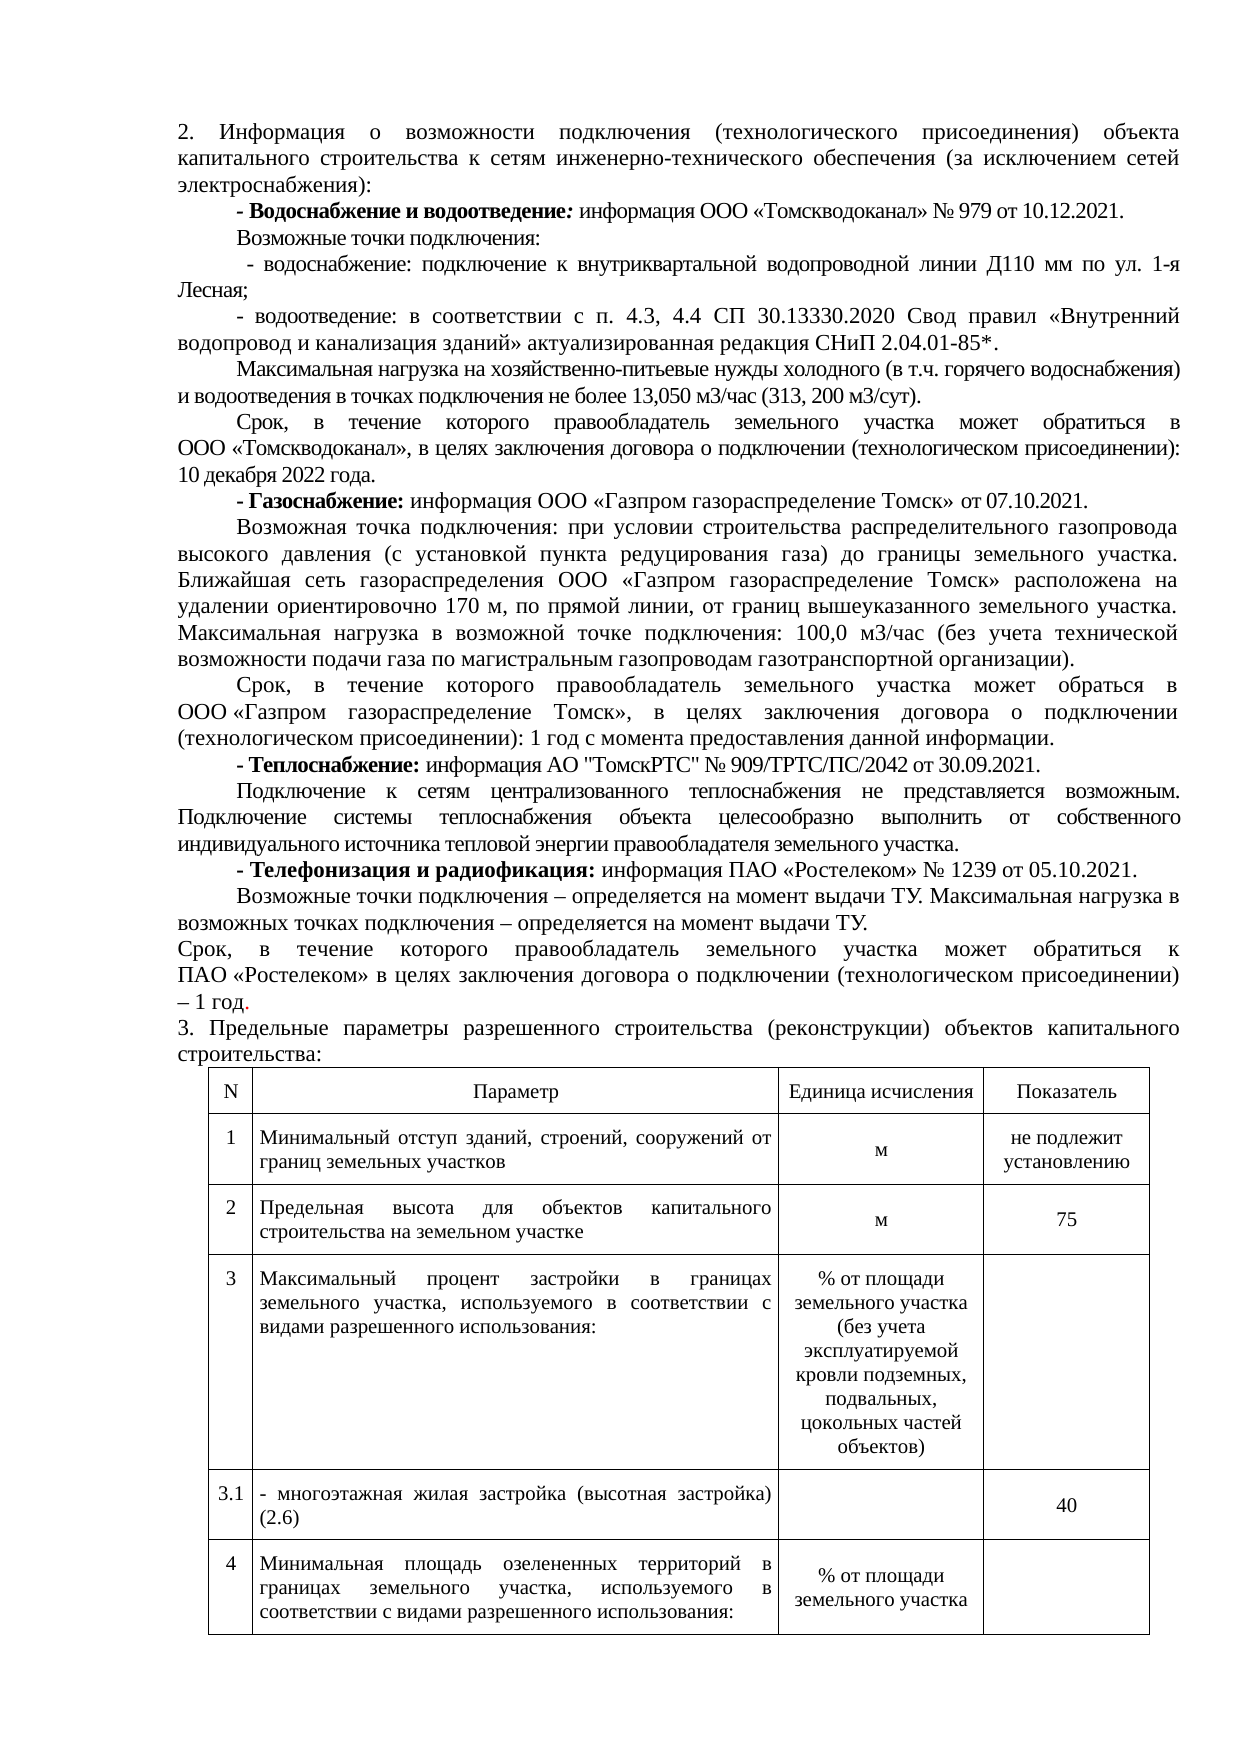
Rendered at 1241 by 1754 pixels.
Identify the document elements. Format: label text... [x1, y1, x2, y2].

table_header N [209, 1068, 252, 1113]
table_cell 4 [209, 1540, 252, 1634]
table_cell Минимальный отступ зданий, строений, сооружений от границ земельных участков [253, 1114, 778, 1184]
text Срок, в течение которого правообладатель земельного участка может обраться в ООО «Газпром газораспределение Томск», в целях заключения договора о подключении (технологическом присоединении): 1 год с момента предоставления данной информации. [177, 672, 1179, 751]
table_cell Максимальный процент застройки в границах земельного участка, используемого в соответствии с видами разрешенного использования: [253, 1255, 778, 1469]
text - Газоснабжение: информация ООО «Газпром газораспределение Томск» от 07.10.2021. [177, 487, 1179, 513]
text Возможные точки подключения: [177, 223, 1181, 250]
text - водоснабжение: подключение к внутриквартальной водопроводной линии Д110 мм по ул. 1-я Лесная; [177, 250, 1181, 303]
table_cell 2 [209, 1185, 252, 1254]
table_cell - многоэтажная жилая застройка (высотная застройка) (2.6) [253, 1470, 778, 1539]
text Возможная точка подключения: при условии строительства распределительного газопровода высокого давления (с установкой пункта редуцирования газа) до границы земельного участка. Ближайшая сеть газораспределения ООО «Газпром газораспределение Томск» расположена на удалении ориентировочно 170 м, по прямой линии, от границ вышеуказанного земельного участка. Максимальная нагрузка в возможной точке подключения: 100,0 м3/час (без учета технической возможности подачи газа по магистральным газопроводам газотранспортной организации). [177, 513, 1179, 672]
text - Водоснабжение и водоотведение: информация ООО «Томскводоканал» № 979 от 10.12.2021. [177, 197, 1181, 223]
table_header Единица исчисления [779, 1068, 983, 1113]
text 3. Предельные параметры разрешенного строительства (реконструкции) объектов капитального строительства: [177, 1014, 1181, 1067]
text Срок, в течение которого правообладатель земельного участка может обратиться в ООО «Томскводоканал», в целях заключения договора о подключении (технологическом присоединении): 10 декабря 2022 года. [177, 408, 1181, 487]
text Срок, в течение которого правообладатель земельного участка может обратиться к ПАО «Ростелеком» в целях заключения договора о подключении (технологическом присоединении) – 1 год. [177, 935, 1181, 1014]
table_cell Минимальная площадь озелененных территорий в границах земельного участка, используемого в соответствии с видами разрешенного использования: [253, 1540, 778, 1634]
table_cell 75 [984, 1185, 1149, 1254]
table_cell 3 [209, 1255, 252, 1469]
table_cell 40 [984, 1470, 1149, 1539]
text 2. Информация о возможности подключения (технологического присоединения) объекта капитального строительства к сетям инженерно-технического обеспечения (за исключением сетей электроснабжения): [177, 118, 1181, 197]
table_cell не подлежит установлению [984, 1114, 1149, 1184]
table_cell [984, 1540, 1149, 1634]
table_header Параметр [253, 1068, 778, 1113]
text - водоотведение: в соответствии с п. 4.3, 4.4 СП 30.13330.2020 Свод правил «Внутренний водопровод и канализация зданий» актуализированная редакция СНиП 2.04.01-85*. [177, 303, 1181, 355]
table_cell [779, 1470, 983, 1539]
table_cell Предельная высота для объектов капитального строительства на земельном участке [253, 1185, 778, 1254]
text Подключение к сетям централизованного теплоснабжения не представляется возможным. Подключение системы теплоснабжения объекта целесообразно выполнить от собственного индивидуального источника тепловой энергии правообладателя земельного участка. [177, 777, 1181, 856]
table_header Показатель [984, 1068, 1149, 1113]
table_cell 1 [209, 1114, 252, 1184]
table_cell м [779, 1185, 983, 1254]
text - Теплоснабжение: информация АО "ТомскРТС" № 909/ТРТС/ПС/2042 от 30.09.2021. [177, 751, 1181, 777]
text Максимальная нагрузка на хозяйственно-питьевые нужды холодного (в т.ч. горячего водоснабжения) и водоотведения в точках подключения не более 13,050 м3/час (313, 200 м3/сут). [177, 355, 1181, 408]
table_cell 3.1 [209, 1470, 252, 1539]
text Возможные точки подключения – определяется на момент выдачи ТУ. Максимальная нагрузка в возможных точках подключения – определяется на момент выдачи ТУ. [177, 882, 1181, 935]
text - Телефонизация и радиофикация: информация ПАО «Ростелеком» № 1239 от 05.10.2021. [177, 856, 1181, 882]
table_cell [984, 1255, 1149, 1469]
table_cell % от площади земельного участка [779, 1540, 983, 1634]
table_cell м [779, 1114, 983, 1184]
table_cell % от площади земельного участка (без учета эксплуатируемой кровли подземных, подвальных, цокольных частей объектов) [779, 1255, 983, 1469]
